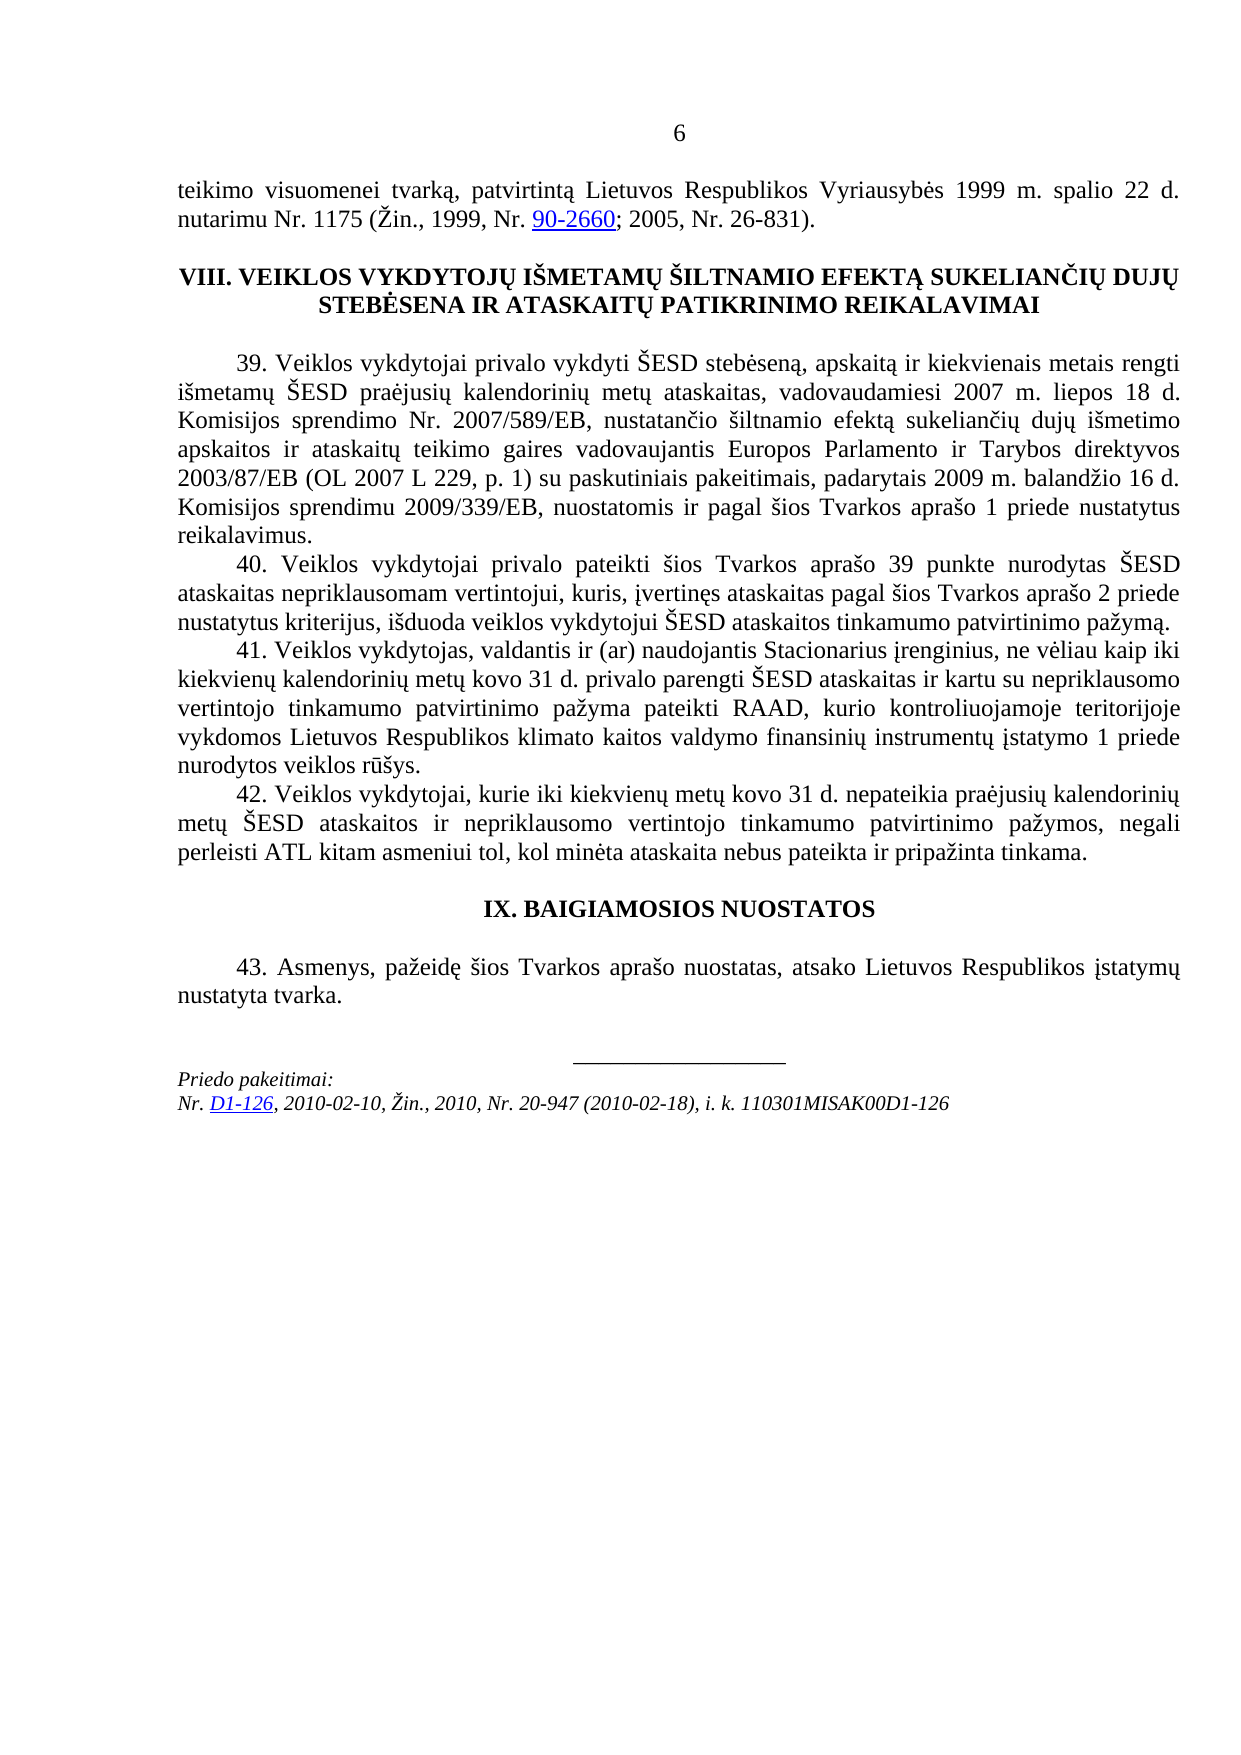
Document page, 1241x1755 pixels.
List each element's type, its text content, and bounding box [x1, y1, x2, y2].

text IX. BAIGIAMOSIOS NUOSTATOS [177, 894, 1181, 923]
text Nr. D1-126, 2010-02-10, Žin., 2010, Nr. 20-947 (2010-02-18), i. k. 110301MISAK00D1-126 [177, 1091, 1181, 1115]
text 41. Veiklos vykdytojas, valdantis ir (ar) naudojantis Stacionarius įrenginius, ne vėliau kaip iki kiekvienų kalendorinių metų kovo 31 d. privalo parengti ŠESD ataskaitas ir kartu su nepriklausomo vertintojo tinkamumo patvirtinimo pažyma pateikti RAAD, kurio kontroliuojamoje teritorijoje vykdomos Lietuvos Respublikos klimato kaitos valdymo finansinių instrumentų įstatymo 1 priede nurodytos veiklos rūšys. [177, 636, 1181, 779]
text 39. Veiklos vykdytojai privalo vykdyti ŠESD stebėseną, apskaitą ir kiekvienais metais rengti išmetamų ŠESD praėjusių kalendorinių metų ataskaitas, vadovaudamiesi 2007 m. liepos 18 d. Komisijos sprendimo Nr. 2007/589/EB, nustatančio šiltnamio efektą sukeliančių dujų išmetimo apskaitos ir ataskaitų teikimo gaires vadovaujantis Europos Parlamento ir Tarybos direktyvos 2003/87/EB (OL 2007 L 229, p. 1) su paskutiniais pakeitimais, padarytais 2009 m. balandžio 16 d. Komisijos sprendimu 2009/339/EB, nuostatomis ir pagal šios Tvarkos aprašo 1 priede nustatytus reikalavimus. [177, 348, 1181, 549]
text VIII. VEIKLOS VYKDYTOJŲ IŠMETAMŲ ŠILTNAMIO EFEKTĄ SUKELIANČIŲ DUJŲ STEBĖSENA IR ATASKAITŲ PATIKRINIMO REIKALAVIMAI [177, 262, 1181, 319]
text Priedo pakeitimai: [177, 1067, 1181, 1091]
text _________________ [177, 1038, 1181, 1067]
text 43. Asmenys, pažeidę šios Tvarkos aprašo nuostatas, atsako Lietuvos Respublikos įstatymų nustatyta tvarka. [177, 952, 1181, 1009]
text 42. Veiklos vykdytojai, kurie iki kiekvienų metų kovo 31 d. nepateikia praėjusių kalendorinių metų ŠESD ataskaitos ir nepriklausomo vertintojo tinkamumo patvirtinimo pažymos, negali perleisti ATL kitam asmeniui tol, kol minėta ataskaita nebus pateikta ir pripažinta tinkama. [177, 779, 1181, 866]
text 40. Veiklos vykdytojai privalo pateikti šios Tvarkos aprašo 39 punkte nurodytas ŠESD ataskaitas nepriklausomam vertintojui, kuris, įvertinęs ataskaitas pagal šios Tvarkos aprašo 2 priede nustatytus kriterijus, išduoda veiklos vykdytojui ŠESD ataskaitos tinkamumo patvirtinimo pažymą. [177, 549, 1181, 636]
text teikimo visuomenei tvarką, patvirtintą Lietuvos Respublikos Vyriausybės 1999 m. spalio 22 d. nutarimu Nr. 1175 (Žin., 1999, Nr. 90-2660; 2005, Nr. 26-831). [177, 176, 1181, 233]
